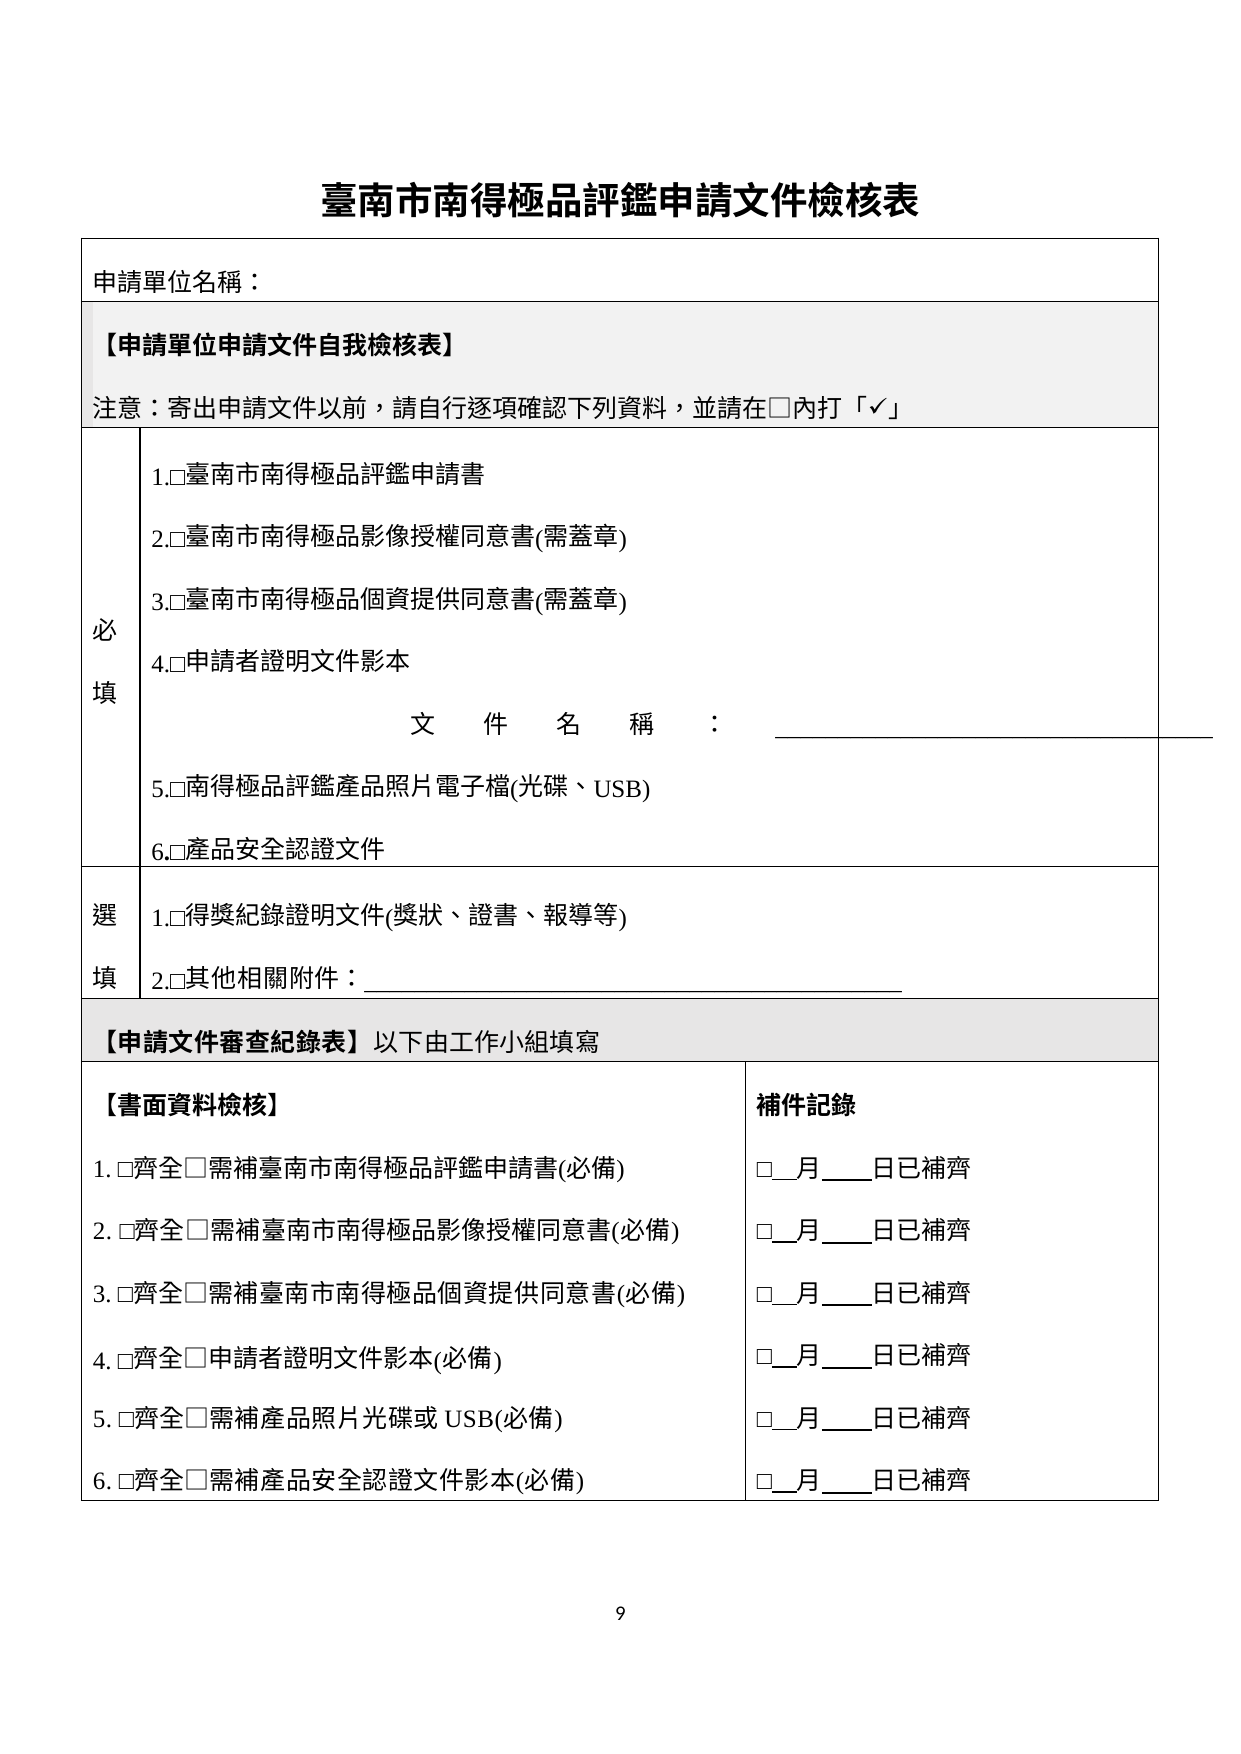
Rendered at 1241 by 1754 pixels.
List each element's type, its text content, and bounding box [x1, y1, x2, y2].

table_cell 【申請單位申請文件自我檢核表】 注意：寄出申請文件以前，請自行逐項確認下列資料，並請在□內打「」 [82, 302, 93, 427]
table_cell 選 填 [82, 867, 139, 998]
table_header 申請單位名稱： [82, 239, 1158, 301]
table_cell 補件記錄 □ 月 日已補齊 □ 月 日已補齊 □ 月 日已補齊 □ 月 日已補齊 □ 月 日已補齊 □ 月 日已補齊 [746, 1062, 1158, 1500]
text 臺南市南得極品評鑑申請文件檢核表 [112, 156, 1128, 219]
table_cell 必 填 [82, 428, 139, 866]
table_cell 【申請文件審查紀錄表】以下由工作小組填寫 [82, 999, 1158, 1061]
table_cell 1.□臺南市南得極品評鑑申請書 2.□臺南市南得極品影像授權同意書(需蓋章) 3.□臺南市南得極品個資提供同意書(需蓋章) 4.□申請者證明文件影本 文件名稱：___________________________________ 5.□南得極品評鑑產品照片電子檔(光碟、USB) 6.□產品安全認證文件 [141, 428, 1158, 866]
table_cell 【書面資料檢核】 1. □齊全□需補臺南市南得極品評鑑申請書(必備) 2. □齊全□需補臺南市南得極品影像授權同意書(必備) 3. □齊全□需補臺南市南得極品個資提供同意書(必備) 4. □齊全□申請者證明文件影本(必備) 5. □齊全□需補產品照片光碟或USB(必備) 6. □齊全□需補產品安全認證文件影本(必備) [82, 1062, 745, 1500]
table_cell 1.□得獎紀錄證明文件(獎狀、證書、報導等) 2.□其他相關附件：___________________________________________ [141, 867, 1158, 998]
